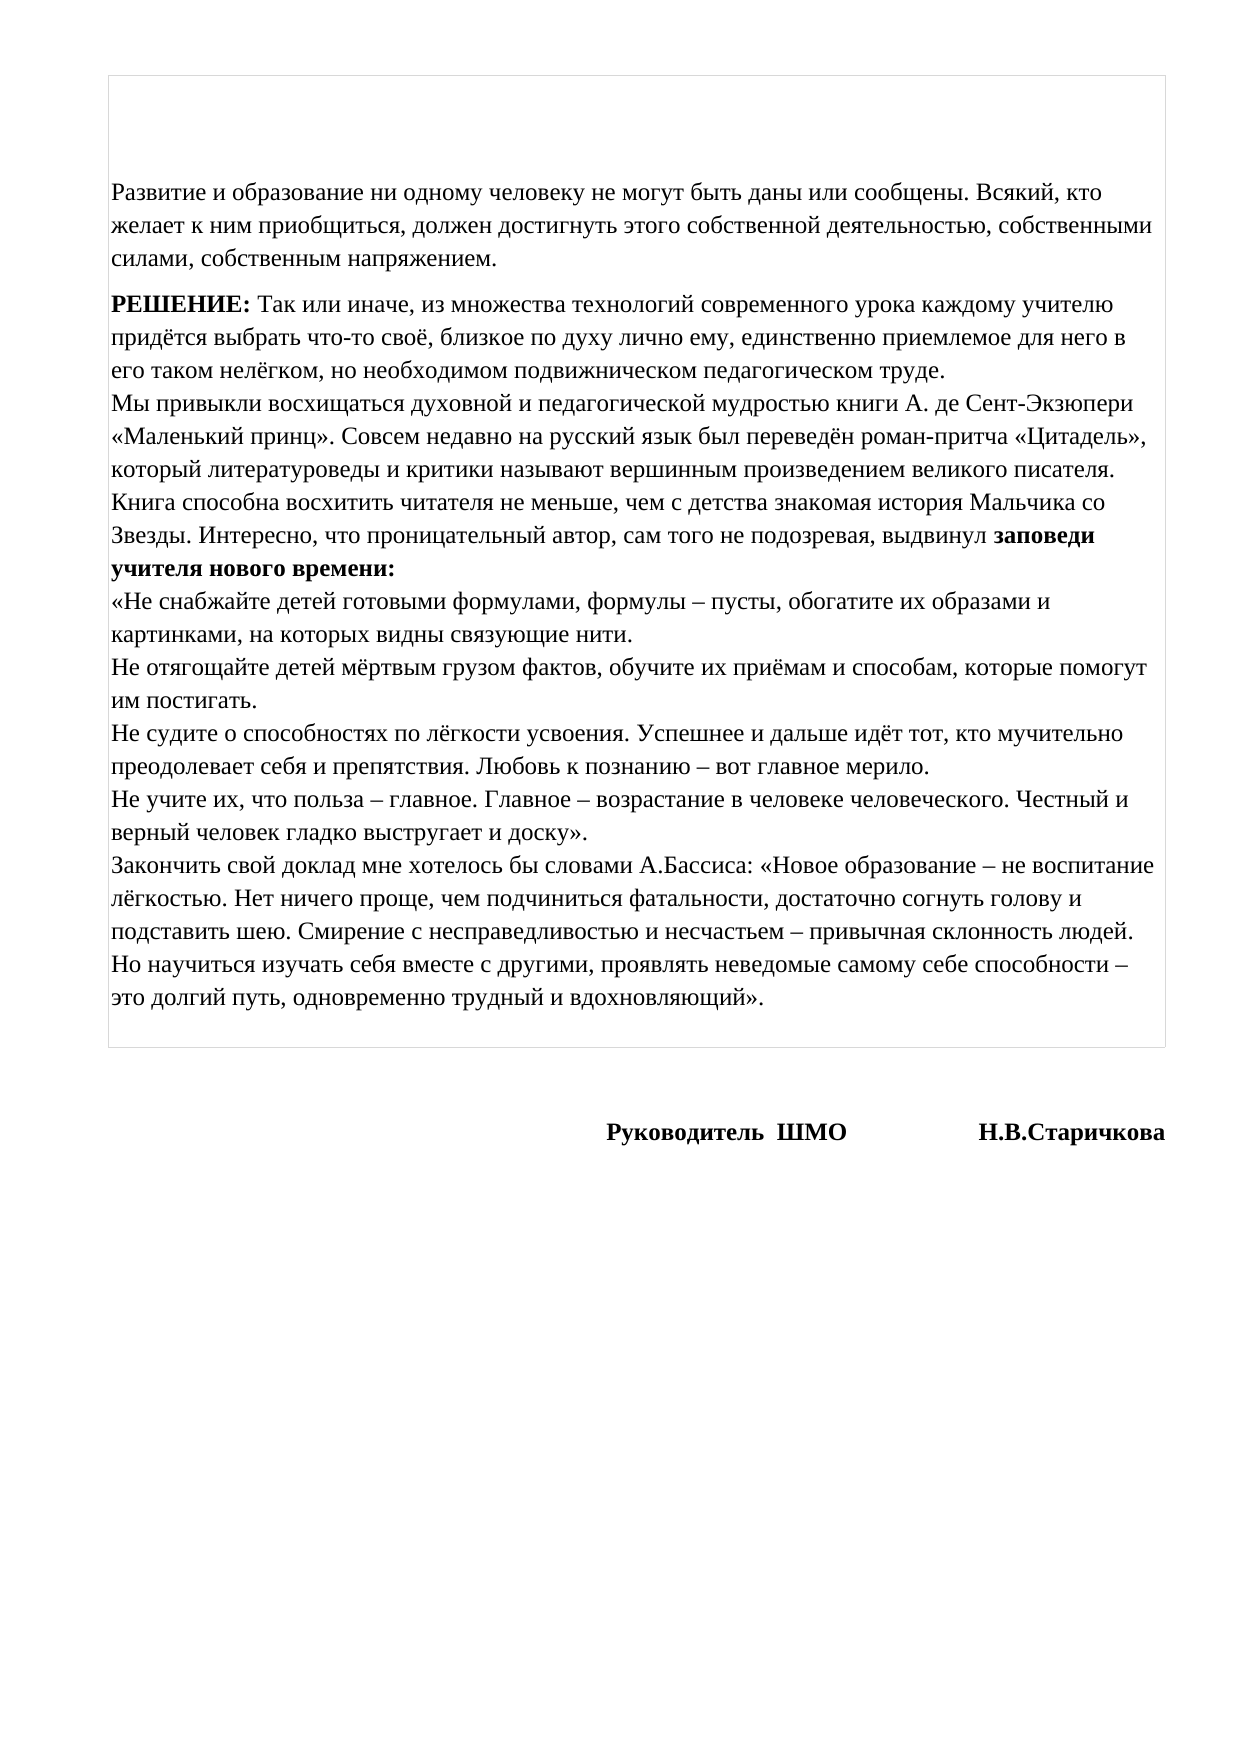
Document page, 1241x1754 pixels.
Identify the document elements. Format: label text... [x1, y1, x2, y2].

text Развитие и образование ни одному человеку не могут быть даны или сообщены. Всякий, кто желает к ним приобщиться, должен достигнуть этого собственной деятельностью, собственными силами, собственным напряжением. [109, 76, 1165, 272]
list Руководитель ШМО Н.В.Старичкова [183, 1117, 1165, 1146]
text РЕШЕНИЕ: Так или иначе, из множества технологий современного урока каждому учителю придётся выбрать что-то своё, близкое по духу лично ему, единственно приемлемое для него в его таком нелёгком, но необходимом подвижническом педагогическом труде. Мы привыкли восхищаться духовной и педагогической мудростью книги А. де Сент-Экзюпери «Маленький принц». Совсем недавно на русский язык был переведён роман-притча «Цитадель», который литературоведы и критики называют вершинным произведением великого писателя. Книга способна восхитить читателя не меньше, чем с детства знакомая история Мальчика со Звезды. Интересно, что проницательный автор, сам того не подозревая, выдвинул заповеди учителя нового времени: «Не снабжайте детей готовыми формулами, формулы – пусты, обогатите их образами и картинками, на которых видны связующие нити. Не отягощайте детей мёртвым грузом фактов, обучите их приёмам и способам, которые помогут им постигать. Не судите о способностях по лёгкости усвоения. Успешнее и дальше идёт тот, кто мучительно преодолевает себя и препятствия. Любовь к познанию – вот главное мерило. Не учите их, что польза – главное. Главное – возрастание в человеке человеческого. Честный и верный человек гладко выстругает и доску». Закончить свой доклад мне хотелось бы словами А.Бассиса: «Новое образование – не воспитание лёгкостью. Нет ничего проще, чем подчиниться фатальности, достаточно согнуть голову и подставить шею. Смирение с несправедливостью и несчастьем – привычная склонность людей. Но научиться изучать себя вместе с другими, проявлять неведомые самому себе способности – это долгий путь, одновременно трудный и вдохновляющий». [109, 286, 1165, 1047]
